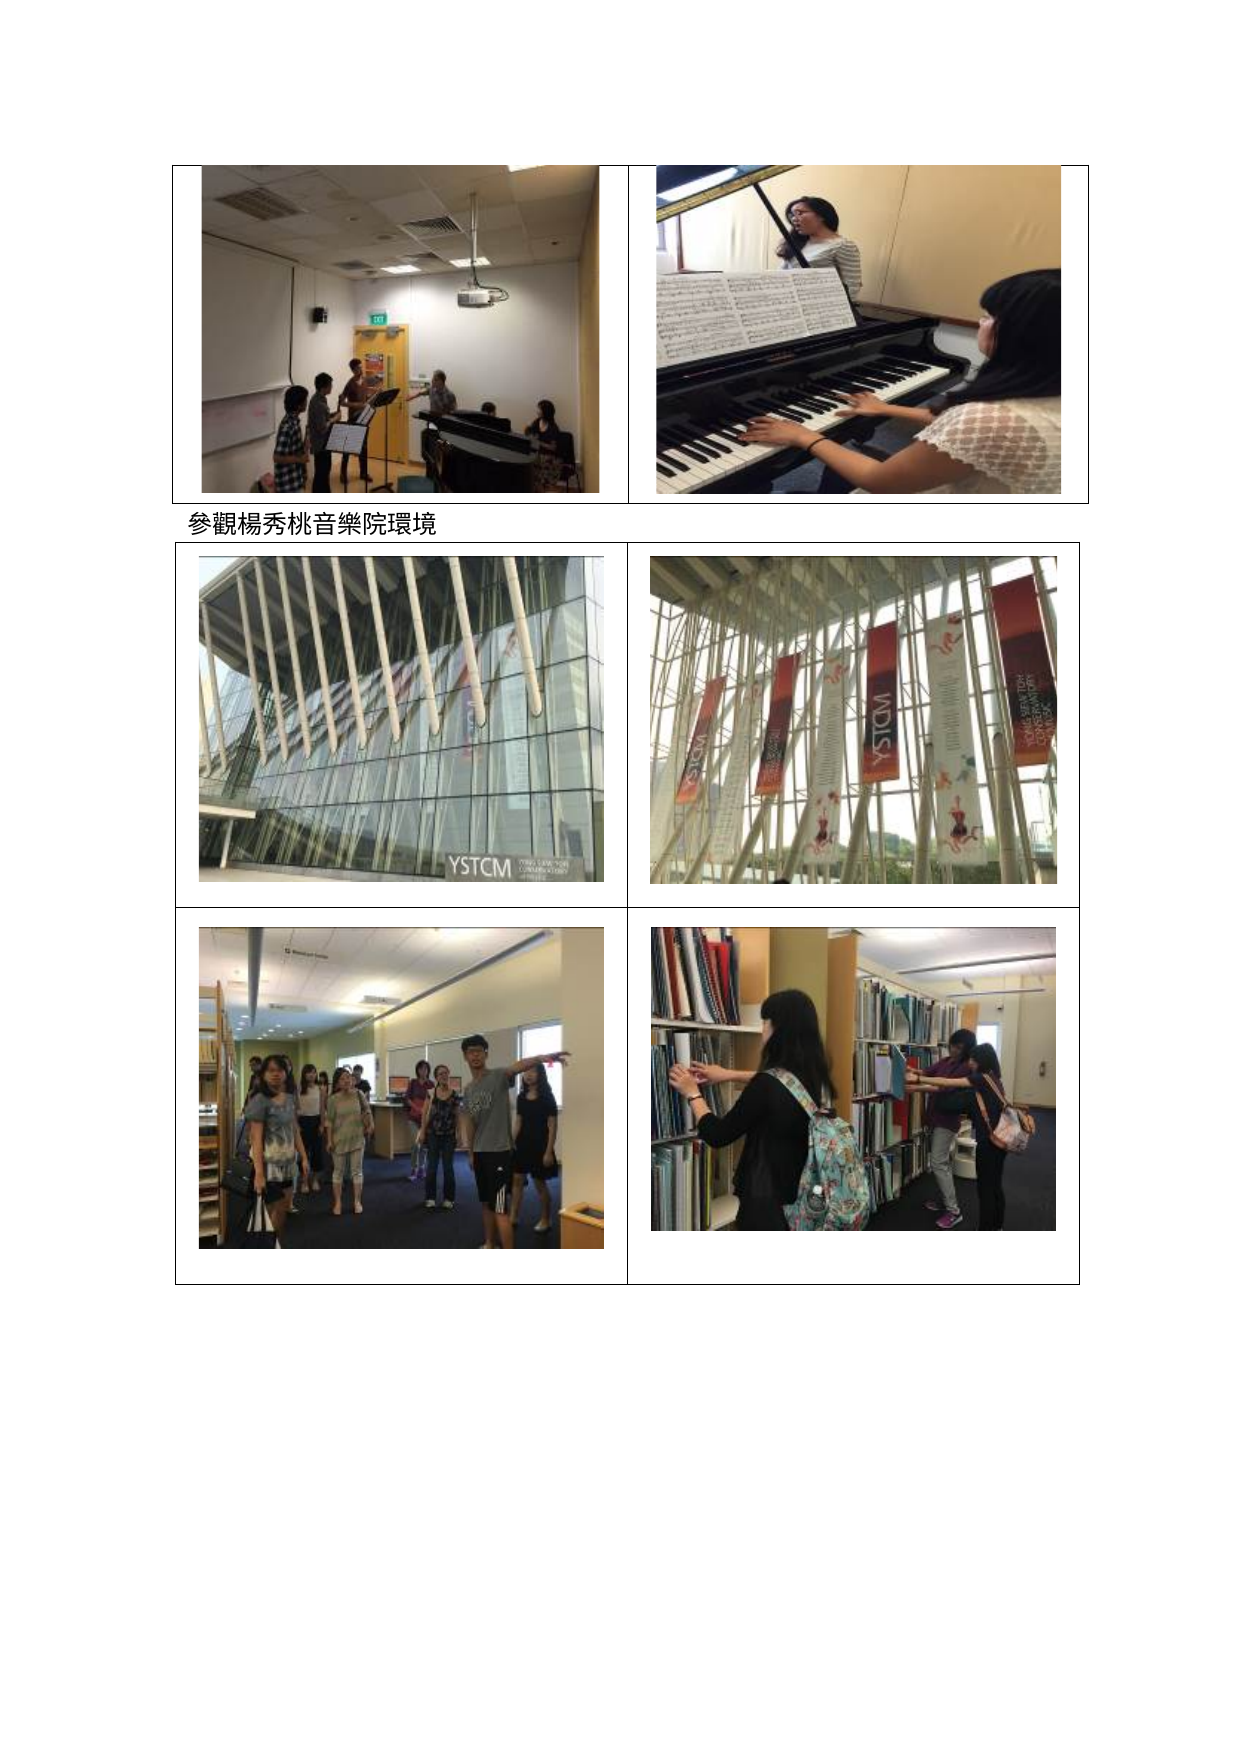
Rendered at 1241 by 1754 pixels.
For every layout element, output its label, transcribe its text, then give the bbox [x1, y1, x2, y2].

text 參觀楊秀桃音樂院環境 [187, 504, 1053, 542]
table_cell [628, 908, 1079, 1283]
table_header [176, 543, 627, 907]
picture [201, 165, 600, 493]
table_header [628, 543, 1079, 907]
picture [650, 556, 1058, 884]
picture [656, 165, 1062, 494]
table_cell [176, 908, 627, 1283]
picture [651, 927, 1056, 1231]
picture [198, 556, 604, 882]
table_cell [173, 166, 628, 503]
picture [198, 927, 604, 1249]
table_cell [629, 166, 1088, 503]
